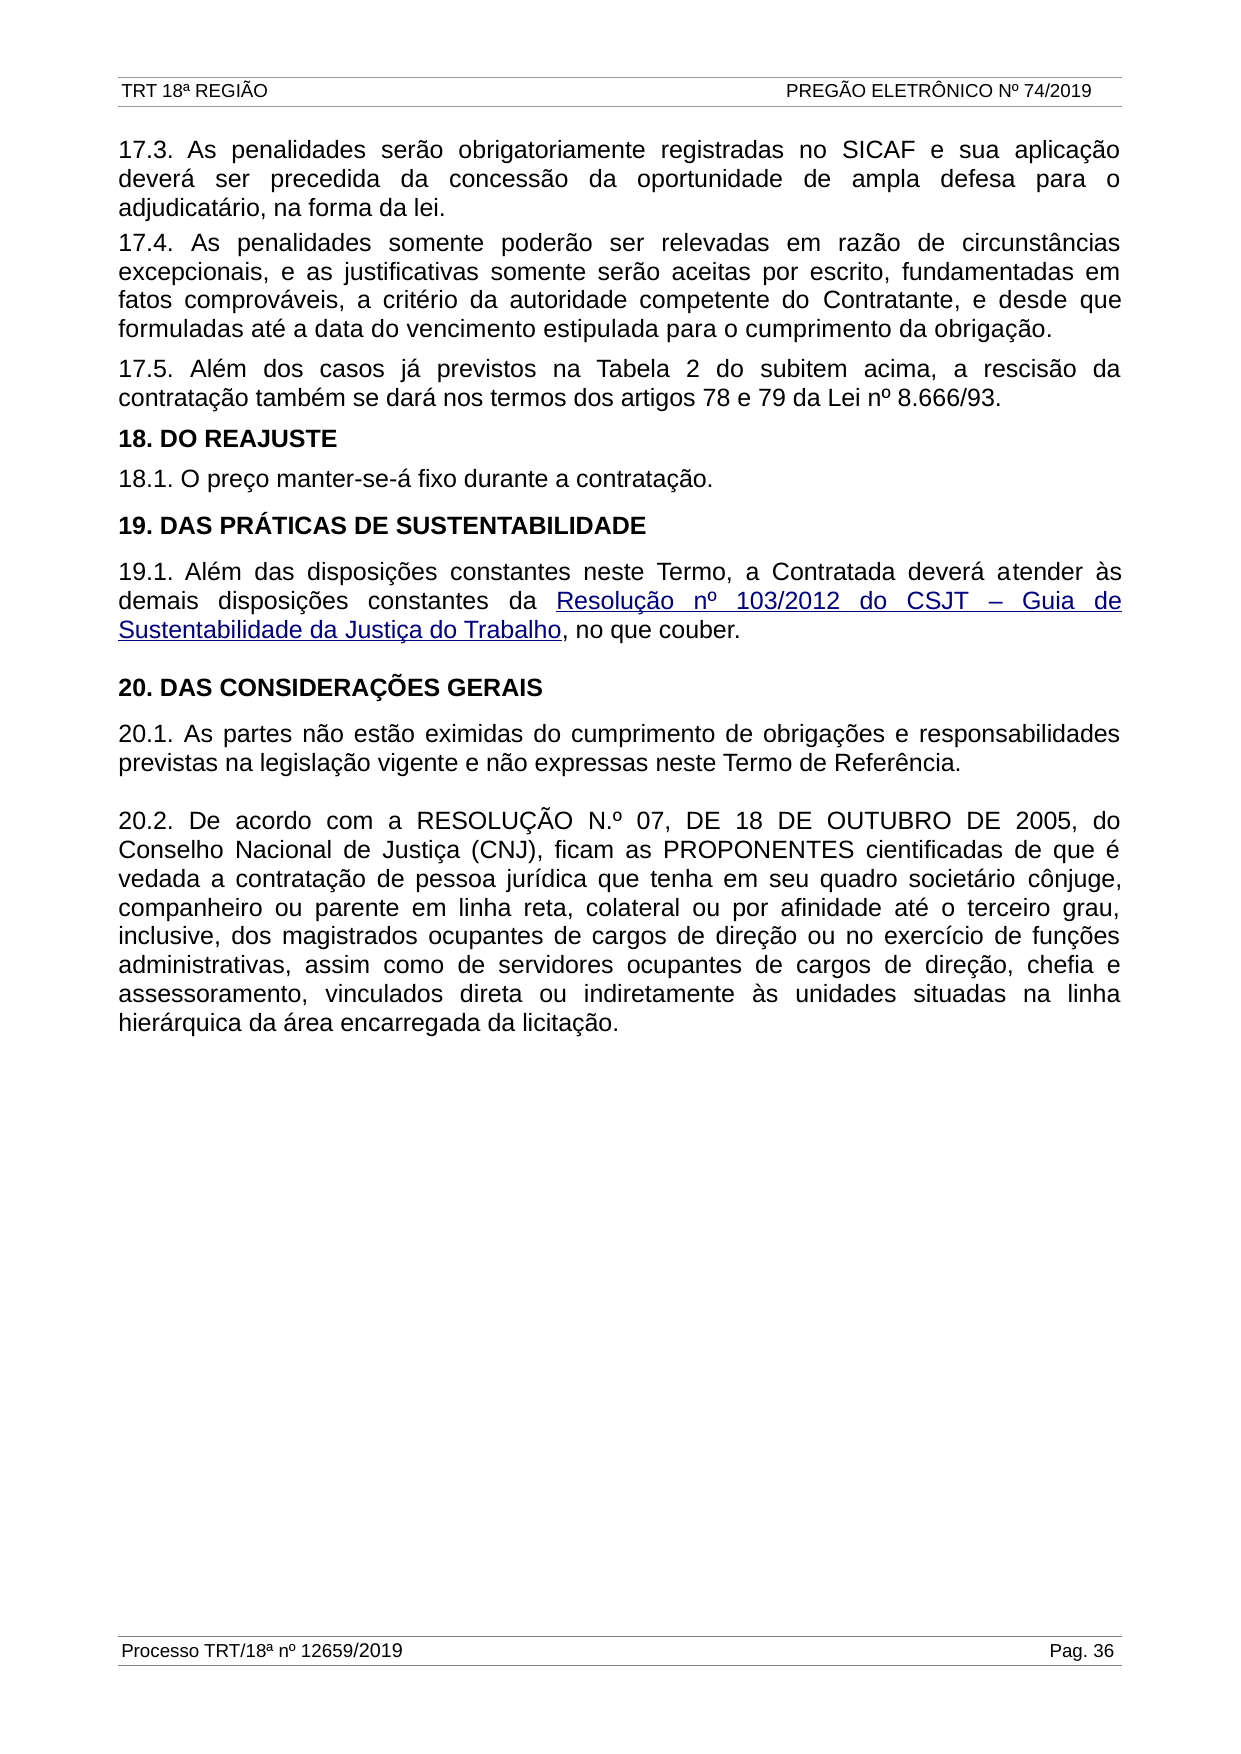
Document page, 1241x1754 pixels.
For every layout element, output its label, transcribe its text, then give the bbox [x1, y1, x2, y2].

text 18.1. O preço manter-se-á fixo durante a contratação. [118, 464, 1122, 493]
text 20. DAS CONSIDERAÇÕES GERAIS [118, 673, 1122, 702]
text 18. DO REAJUSTE [118, 424, 1122, 452]
text 17.4. As penalidades somente poderão ser relevadas em razão de circunstâncias excepcionais, e as justificativas somente serão aceitas por escrito, fundamentadas em fatos comprováveis, a critério da autoridade competente do Contratante, e desde que formuladas até a data do vencimento estipulada para o cumprimento da obrigação. [118, 228, 1122, 343]
text 20.2. De acordo com a RESOLUÇÃO N.º 07, DE 18 DE OUTUBRO DE 2005, do Conselho Nacional de Justiça (CNJ), ficam as PROPONENTES cientificadas de que é vedada a contratação de pessoa jurídica que tenha em seu quadro societário cônjuge, companheiro ou parente em linha reta, colateral ou por afinidade até o terceiro grau, inclusive, dos magistrados ocupantes de cargos de direção ou no exercício de funções administrativas, assim como de servidores ocupantes de cargos de direção, chefia e assessoramento, vinculados direta ou indiretamente às unidades situadas na linha hierárquica da área encarregada da licitação. [118, 806, 1122, 1036]
text 17.3. As penalidades serão obrigatoriamente registradas no SICAF e sua aplicação deverá ser precedida da concessão da oportunidade de ampla defesa para o adjudicatário, na forma da lei. [118, 136, 1122, 222]
text 20.1. As partes não estão eximidas do cumprimento de obrigações e responsabilidades previstas na legislação vigente e não expressas neste Termo de Referência. [118, 719, 1122, 777]
text 19. DAS PRÁTICAS DE SUSTENTABILIDADE [118, 511, 1122, 539]
text 19.1. Além das disposições constantes neste Termo, a Contratada deverá atender às demais disposições constantes da Resolução nº 103/2012 do CSJT – Guia de Sustentabilidade da Justiça do Trabalho, no que couber. [118, 557, 1122, 643]
text 17.5. Além dos casos já previstos na Tabela 2 do subitem acima, a rescisão da contratação também se dará nos termos dos artigos 78 e 79 da Lei nº 8.666/93. [118, 354, 1122, 412]
